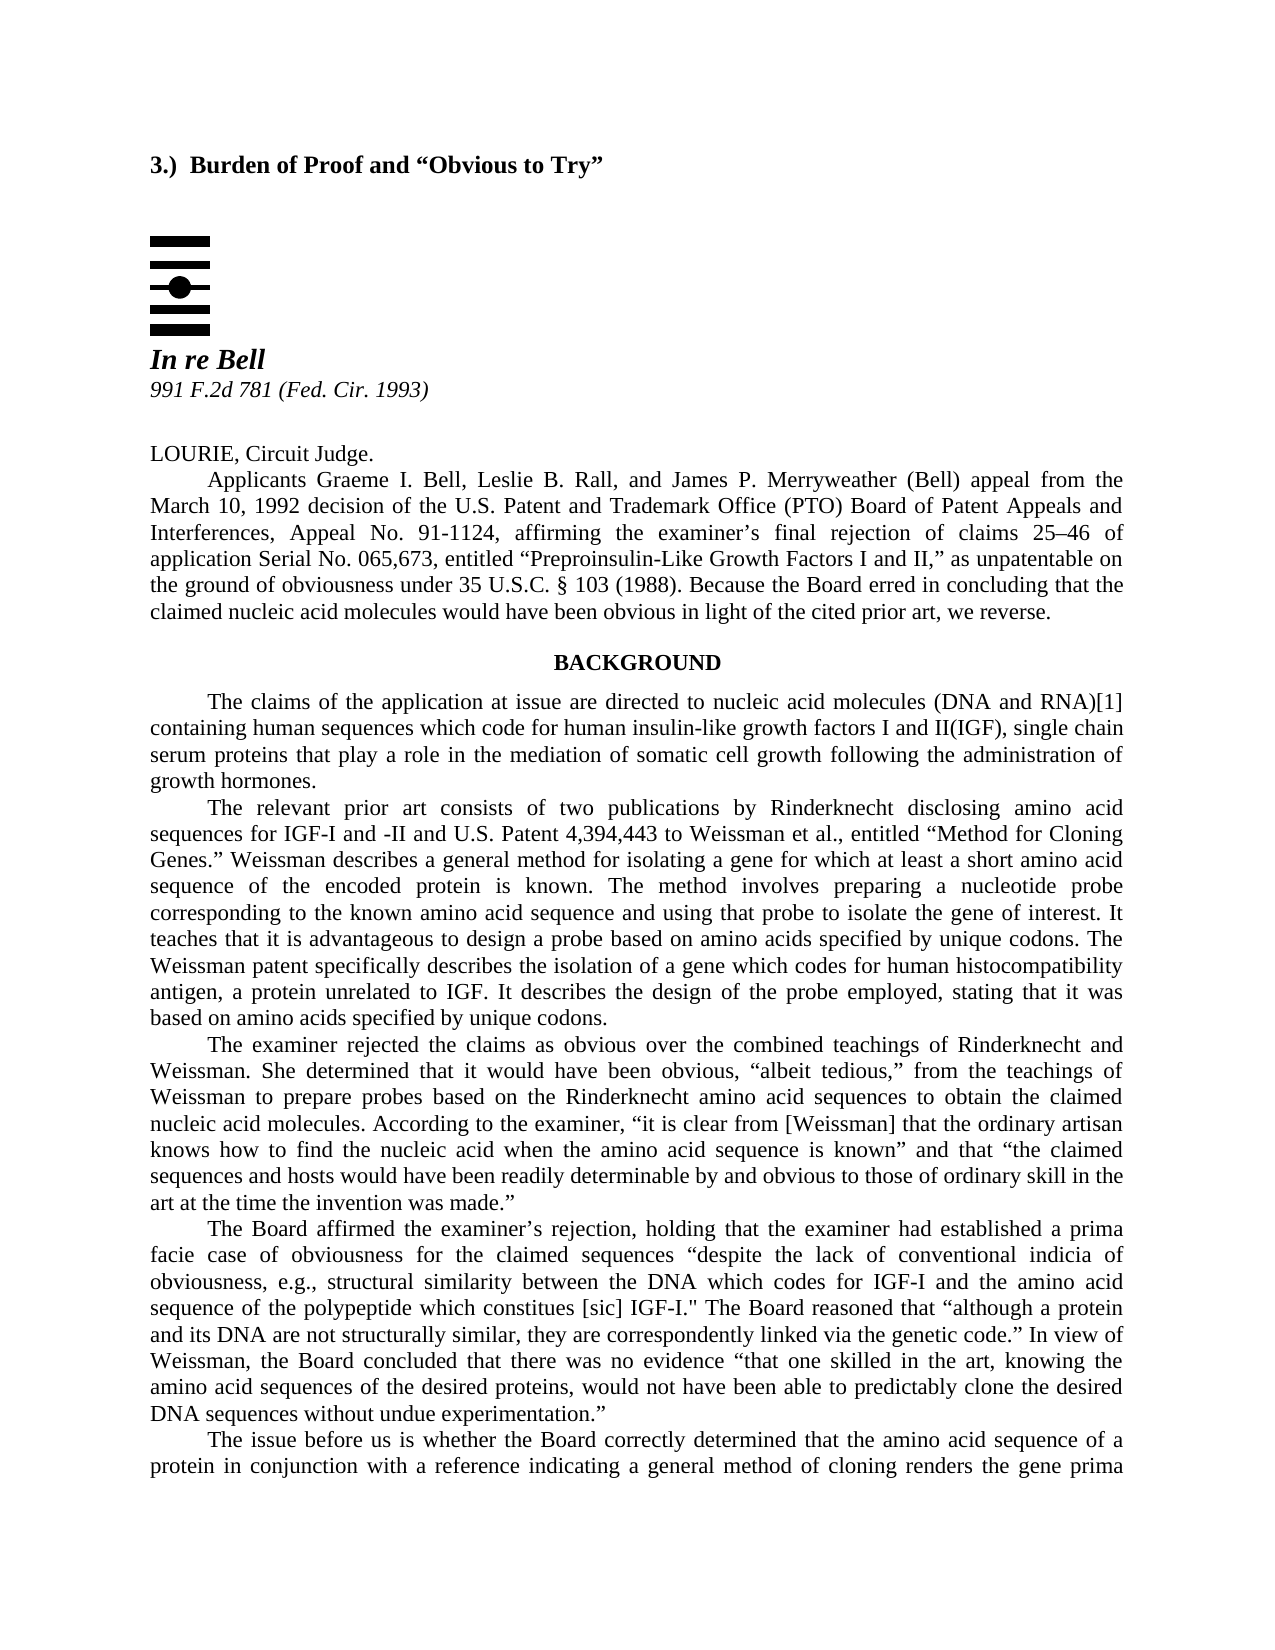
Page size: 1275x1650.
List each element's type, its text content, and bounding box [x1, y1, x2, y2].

text The claims of the application at issue are directed to nucleic acid molecules (DNA and RNA)[1] containing human sequences which code for human insulin-like growth factors I and II(IGF), single chain serum proteins that play a role in the mediation of somatic cell growth following the administration of growth hormones. [150, 688, 1125, 793]
text In re Bell [150, 342, 1125, 376]
text 3.) Burden of Proof and “Obvious to Try” [150, 150, 1125, 179]
text The examiner rejected the claims as obvious over the combined teachings of Rinderknecht and Weissman. She determined that it would have been obvious, “albeit tedious,” from the teachings of Weissman to prepare probes based on the Rinderknecht amino acid sequences to obtain the claimed nucleic acid molecules. According to the examiner, “it is clear from [Weissman] that the ordinary artisan knows how to find the nucleic acid when the amino acid sequence is known” and that “the claimed sequences and hosts would have been readily determinable by and obvious to those of ordinary skill in the art at the time the invention was made.” [150, 1031, 1125, 1215]
text The issue before us is whether the Board correctly determined that the amino acid sequence of a protein in conjunction with a reference indicating a general method of cloning renders the gene prima [150, 1426, 1125, 1479]
text Applicants Graeme I. Bell, Leslie B. Rall, and James P. Merryweather (Bell) appeal from the March 10, 1992 decision of the U.S. Patent and Trademark Office (PTO) Board of Patent Appeals and Interferences, Appeal No. 91-1124, affirming the examiner’s final rejection of claims 25–46 of application Serial No. 065,673, entitled “Preproinsulin-Like Growth Factors I and II,” as unpatentable on the ground of obviousness under 35 U.S.C. § 103 (1988). Because the Board erred in concluding that the claimed nucleic acid molecules would have been obvious in light of the cited prior art, we reverse. [150, 466, 1125, 624]
text 991 F.2d 781 (Fed. Cir. 1993) [150, 376, 1125, 402]
text The relevant prior art consists of two publications by Rinderknecht disclosing amino acid sequences for IGF-I and -II and U.S. Patent 4,394,443 to Weissman et al., entitled “Method for Cloning Genes.” Weissman describes a general method for isolating a gene for which at least a short amino acid sequence of the encoded protein is known. The method involves preparing a nucleotide probe corresponding to the known amino acid sequence and using that probe to isolate the gene of interest. It teaches that it is advantageous to design a probe based on amino acids specified by unique codons. The Weissman patent specifically describes the isolation of a gene which codes for human histocompatibility antigen, a protein unrelated to IGF. It describes the design of the probe employed, stating that it was based on amino acids specified by unique codons. [150, 793, 1125, 1031]
text LOURIE, Circuit Judge. [150, 440, 1125, 466]
text BACKGROUND [150, 649, 1125, 676]
text The Board affirmed the examiner’s rejection, holding that the examiner had established a prima facie case of obviousness for the claimed sequences “despite the lack of conventional indicia of obviousness, e.g., structural similarity between the DNA which codes for IGF-I and the amino acid sequence of the polypeptide which constitues [sic] IGF-I." The Board reasoned that “although a protein and its DNA are not structurally similar, they are correspondently linked via the genetic code.” In view of Weissman, the Board concluded that there was no evidence “that one skilled in the art, knowing the amino acid sequences of the desired proteins, would not have been able to predictably clone the desired DNA sequences without undue experimentation.” [150, 1215, 1125, 1426]
